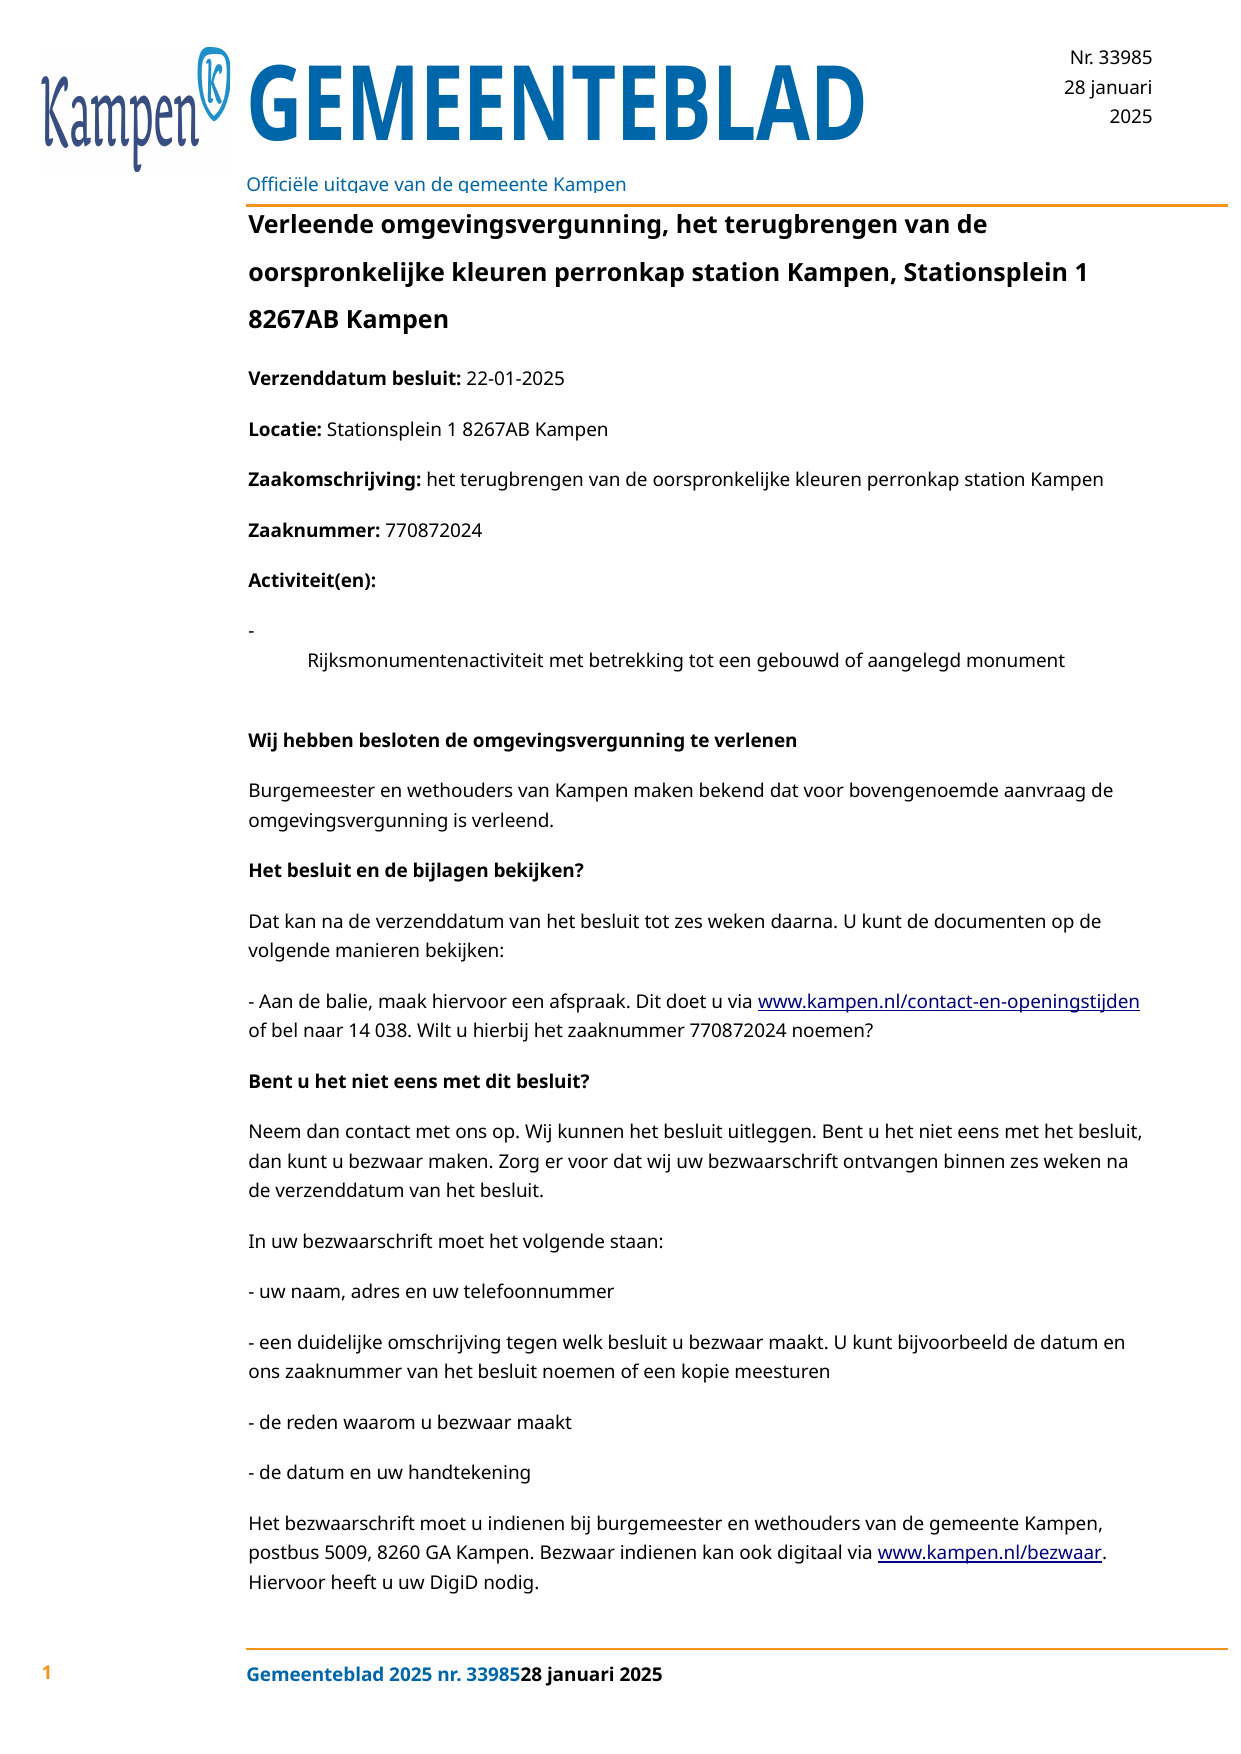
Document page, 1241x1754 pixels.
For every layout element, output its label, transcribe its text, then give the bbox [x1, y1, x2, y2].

text Activiteit(en): [248, 567, 1152, 593]
text - Aan de balie, maak hiervoor een afspraak. Dit doet u via www.kampen.nl/contact-en-openingstijden of bel naar 14 038. Wilt u hierbij het zaaknummer 770872024 noemen? [248, 988, 1152, 1043]
text Verleende omgevingsvergunning, het terugbrengen van de oorspronkelijke kleuren perronkap station Kampen, Stationsplein 1 8267AB Kampen [248, 207, 1152, 336]
list Rijksmonumentenactiviteit met betrekking tot een gebouwd of aangelegd monument [248, 647, 1152, 673]
text - een duidelijke omschrijving tegen welk besluit u bezwaar maakt. U kunt bijvoorbeeld de datum en ons zaaknummer van het besluit noemen of een kopie meesturen [248, 1329, 1152, 1384]
text - de datum en uw handtekening [248, 1459, 1152, 1485]
text Neem dan contact met ons op. Wij kunnen het besluit uitleggen. Bent u het niet eens met het besluit, dan kunt u bezwaar maken. Zorg er voor dat wij uw bezwaarschrift ontvangen binnen zes weken na de verzenddatum van het besluit. [248, 1118, 1152, 1203]
text - uw naam, adres en uw telefoonnummer [248, 1278, 1152, 1304]
text Wij hebben besloten de omgevingsvergunning te verlenen [248, 727, 1152, 753]
text Bent u het niet eens met dit besluit? [248, 1068, 1152, 1094]
text Het bezwaarschrift moet u indienen bij burgemeester en wethouders van de gemeente Kampen, postbus 5009, 8260 GA Kampen. Bezwaar indienen kan ook digitaal via www.kampen.nl/bezwaar. Hiervoor heeft u uw DigiD nodig. [248, 1510, 1152, 1594]
text Verzenddatum besluit: 22-01-2025 [248, 366, 1152, 391]
text Locatie: Stationsplein 1 8267AB Kampen [248, 416, 1152, 442]
text Zaaknummer: 770872024 [248, 517, 1152, 542]
text Burgemeester en wethouders van Kampen maken bekend dat voor bovengenoemde aanvraag de omgevingsvergunning is verleend. [248, 778, 1152, 833]
text - de reden waarom u bezwaar maakt [248, 1409, 1152, 1434]
text In uw bezwaarschrift moet het volgende staan: [248, 1228, 1152, 1254]
text Zaakomschrijving: het terugbrengen van de oorspronkelijke kleuren perronkap station Kampen [248, 466, 1152, 492]
picture [41, 47, 231, 172]
text Dat kan na de verzenddatum van het besluit tot zes weken daarna. U kunt de documenten op de volgende manieren bekijken: [248, 908, 1152, 963]
text Het besluit en de bijlagen bekijken? [248, 858, 1152, 883]
